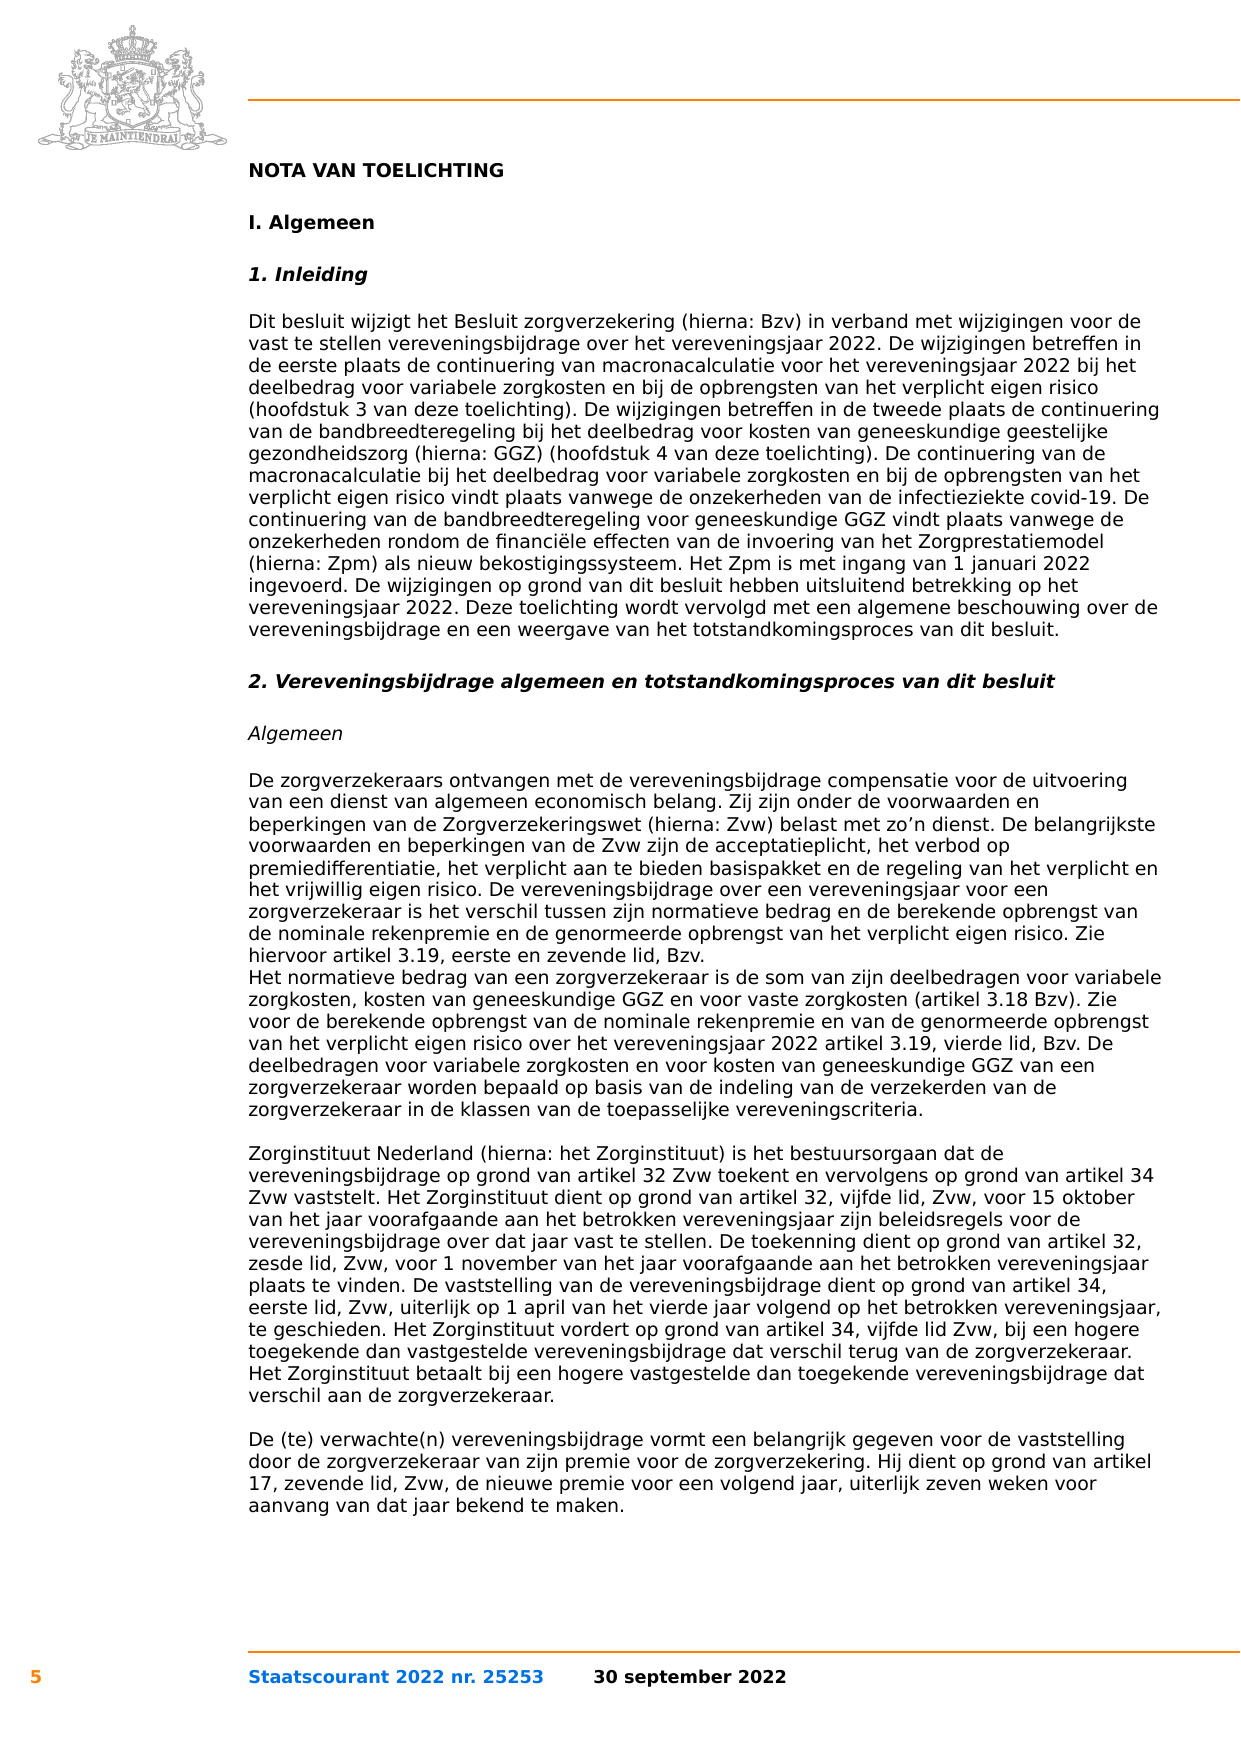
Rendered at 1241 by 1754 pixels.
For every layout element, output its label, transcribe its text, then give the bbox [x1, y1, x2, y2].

subtitle I. Algemeen [248, 212, 1163, 234]
picture [38, 25, 227, 150]
text Dit besluit wijzigt het Besluit zorgverzekering (hierna: Bzv) in verband met wijzigingen voor de vast te stellen vereveningsbijdrage over het vereveningsjaar 2022. De wijzigingen betreffen in de eerste plaats de continuering van macronacalculatie voor het vereveningsjaar 2022 bij het deelbedrag voor variabele zorgkosten en bij de opbrengsten van het verplicht eigen risico (hoofdstuk 3 van deze toelichting). De wijzigingen betreffen in de tweede plaats de continuering van de bandbreedteregeling bij het deelbedrag voor kosten van geneeskundige geestelijke gezondheidszorg (hierna: GGZ) (hoofdstuk 4 van deze toelichting). De continuering van de macronacalculatie bij het deelbedrag voor variabele zorgkosten en bij de opbrengsten van het verplicht eigen risico vindt plaats vanwege de onzekerheden van de infectieziekte covid-19. De continuering van de bandbreedteregeling voor geneeskundige GGZ vindt plaats vanwege de onzekerheden rondom de financiële effecten van de invoering van het Zorgprestatiemodel (hierna: Zpm) als nieuw bekostigingssysteem. Het Zpm is met ingang van 1 januari 2022 ingevoerd. De wijzigingen op grond van dit besluit hebben uitsluitend betrekking op het vereveningsjaar 2022. Deze toelichting wordt vervolgd met een algemene beschouwing over de vereveningsbijdrage en een weergave van het totstandkomingsproces van dit besluit. [248, 311, 1163, 641]
text De zorgverzekeraars ontvangen met de vereveningsbijdrage compensatie voor de uitvoering van een dienst van algemeen economisch belang. Zij zijn onder de voorwaarden en beperkingen van de Zorgverzekeringswet (hierna: Zvw) belast met zo’n dienst. De belangrijkste voorwaarden en beperkingen van de Zvw zijn de acceptatieplicht, het verbod op premiedifferentiatie, het verplicht aan te bieden basispakket en de regeling van het verplicht en het vrijwillig eigen risico. De vereveningsbijdrage over een vereveningsjaar voor een zorgverzekeraar is het verschil tussen zijn normatieve bedrag en de berekende opbrengst van de nominale rekenpremie en de genormeerde opbrengst van het verplicht eigen risico. Zie hiervoor artikel 3.19, eerste en zevende lid, Bzv. [248, 769, 1163, 967]
subtitle 1. Inleiding [248, 264, 1163, 286]
text Het normatieve bedrag van een zorgverzekeraar is de som van zijn deelbedragen voor variabele zorgkosten, kosten van geneeskundige GGZ en voor vaste zorgkosten (artikel 3.18 Bzv). Zie voor de berekende opbrengst van de nominale rekenpremie en van de genormeerde opbrengst van het verplicht eigen risico over het vereveningsjaar 2022 artikel 3.19, vierde lid, Bzv. De deelbedragen voor variabele zorgkosten en voor kosten van geneeskundige GGZ van een zorgverzekeraar worden bepaald op basis van de indeling van de verzekerden van de zorgverzekeraar in de klassen van de toepasselijke vereveningscriteria. [248, 967, 1163, 1121]
subtitle 2. Vereveningsbijdrage algemeen en totstandkomingsproces van dit besluit [248, 671, 1163, 692]
text Zorginstituut Nederland (hierna: het Zorginstituut) is het bestuursorgaan dat de vereveningsbijdrage op grond van artikel 32 Zvw toekent en vervolgens op grond van artikel 34 Zvw vaststelt. Het Zorginstituut dient op grond van artikel 32, vijfde lid, Zvw, voor 15 oktober van het jaar voorafgaande aan het betrokken vereveningsjaar zijn beleidsregels voor de vereveningsbijdrage over dat jaar vast te stellen. De toekenning dient op grond van artikel 32, zesde lid, Zvw, voor 1 november van het jaar voorafgaande aan het betrokken vereveningsjaar plaats te vinden. De vaststelling van de vereveningsbijdrage dient op grond van artikel 34, eerste lid, Zvw, uiterlijk op 1 april van het vierde jaar volgend op het betrokken vereveningsjaar, te geschieden. Het Zorginstituut vordert op grond van artikel 34, vijfde lid Zvw, bij een hogere toegekende dan vastgestelde vereveningsbijdrage dat verschil terug van de zorgverzekeraar. Het Zorginstituut betaalt bij een hogere vastgestelde dan toegekende vereveningsbijdrage dat verschil aan de zorgverzekeraar. [248, 1143, 1163, 1407]
text De (te) verwachte(n) vereveningsbijdrage vormt een belangrijk gegeven voor de vaststelling door de zorgverzekeraar van zijn premie voor de zorgverzekering. Hij dient op grond van artikel 17, zevende lid, Zvw, de nieuwe premie voor een volgend jaar, uiterlijk zeven weken voor aanvang van dat jaar bekend te maken. [248, 1429, 1163, 1517]
subtitle Algemeen [248, 722, 1163, 744]
subtitle NOTA VAN TOELICHTING [248, 160, 1163, 182]
